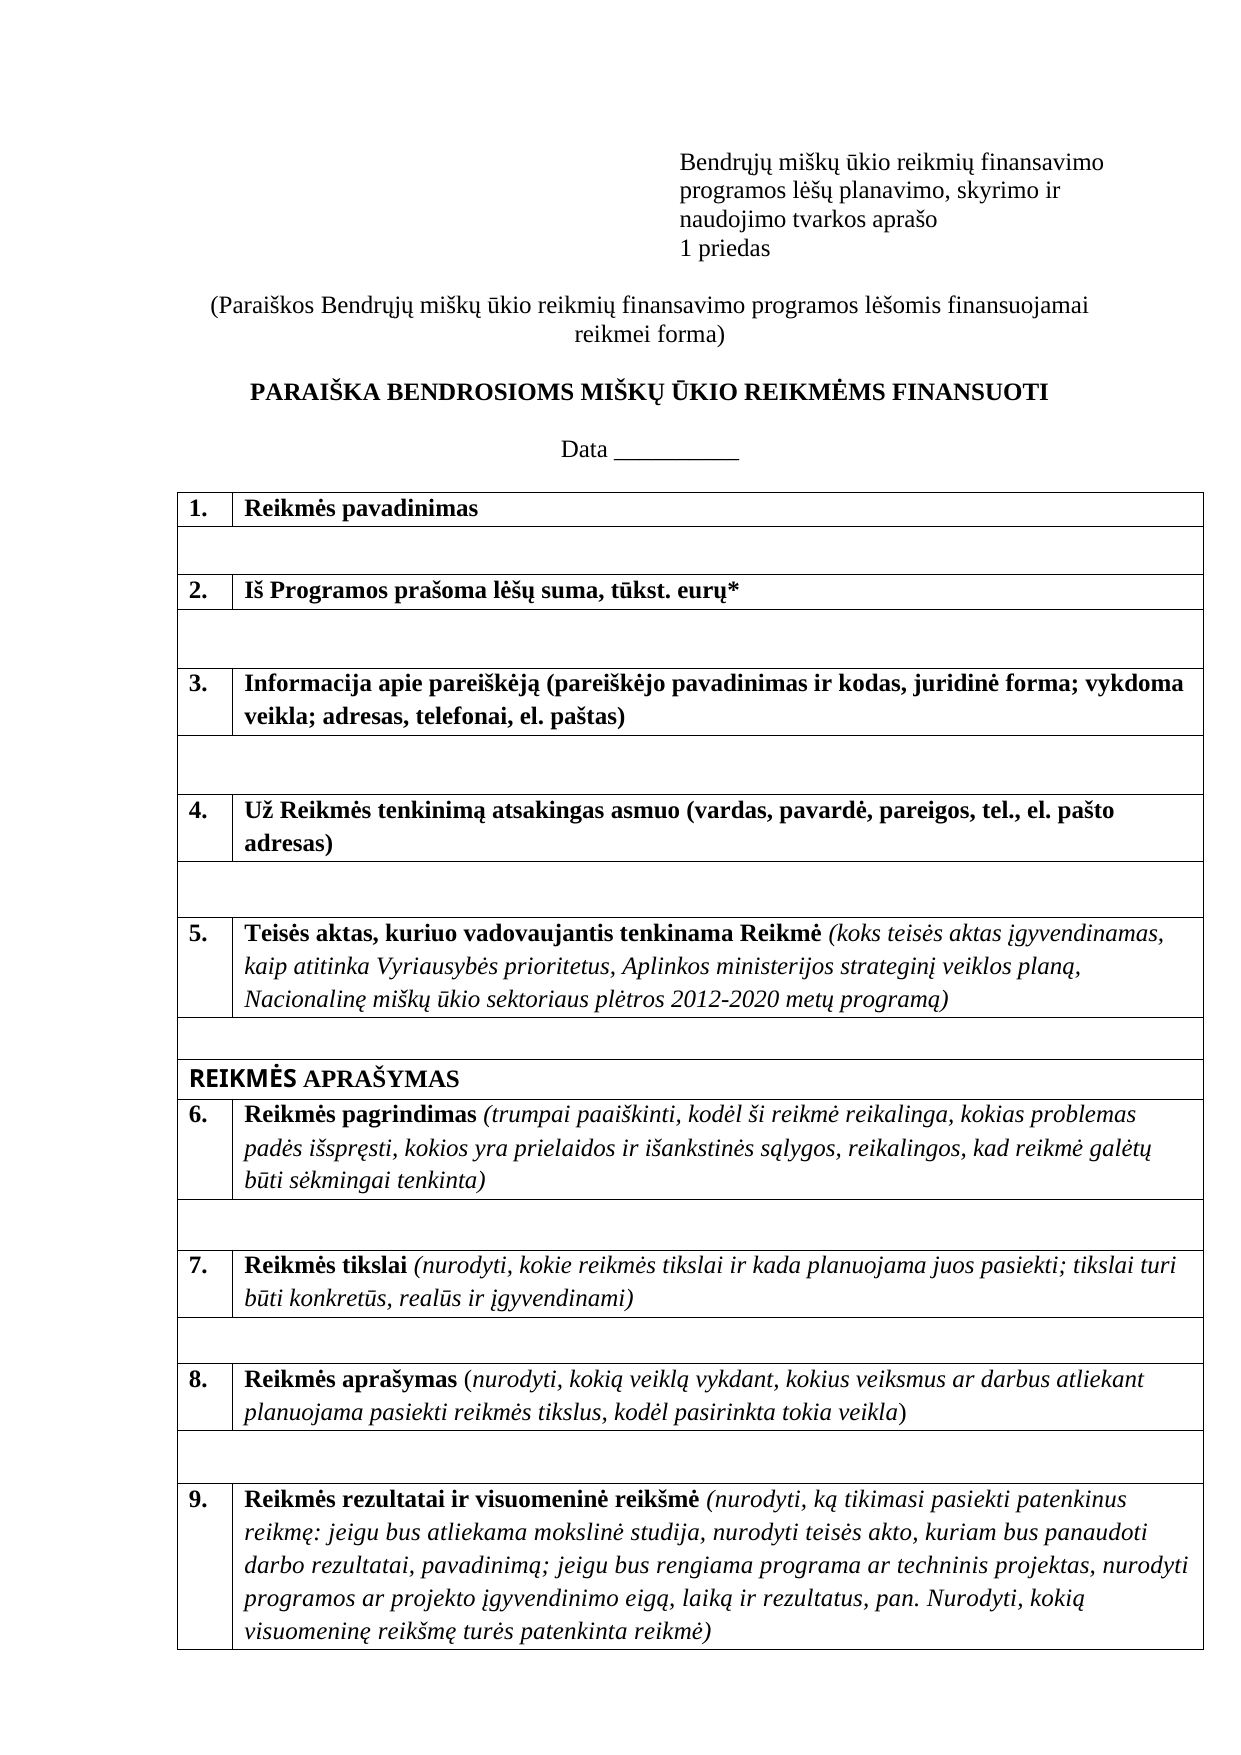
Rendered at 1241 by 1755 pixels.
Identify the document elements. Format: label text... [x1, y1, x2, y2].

table_cell 7. [178, 1251, 232, 1317]
table_cell Teisės aktas, kuriuo vadovaujantis tenkinama Reikmė (koks teisės aktas įgyvendinamas, kaip atitinka Vyriausybės prioritetus, Aplinkos ministerijos strateginį veiklos planą, Nacionalinę miškų ūkio sektoriaus plėtros 2012-2020 metų programą) [233, 918, 1203, 1017]
table_cell 8. [178, 1364, 232, 1430]
text (Paraiškos Bendrųjų miškų ūkio reikmių finansavimo programos lėšomis finansuojamai reikmei forma) [177, 291, 1122, 348]
table_cell Informacija apie pareiškėją (pareiškėjo pavadinimas ir kodas, juridinė forma; vykdoma veikla; adresas, telefonai, el. paštas) [233, 669, 1203, 734]
text 1 priedas [177, 233, 1122, 262]
table_cell [178, 736, 1203, 794]
table_cell Reikmės rezultatai ir visuomeninė reikšmė (nurodyti, ką tikimasi pasiekti patenkinus reikmę: jeigu bus atliekama mokslinė studija, nurodyti teisės akto, kuriam bus panaudoti darbo rezultatai, pavadinimą; jeigu bus rengiama programa ar techninis projektas, nurodyti programos ar projekto įgyvendinimo eigą, laiką ir rezultatus, pan. Nurodyti, kokią visuomeninę reikšmę turės patenkinta reikmė) [233, 1484, 1203, 1649]
table_cell [178, 527, 1203, 574]
table_cell Reikmės pagrindimas (trumpai paaiškinti, kodėl ši reikmė reikalinga, kokias problemas padės išspręsti, kokios yra prielaidos ir išankstinės sąlygos, reikalingos, kad reikmė galėtų būti sėkmingai tenkinta) [233, 1100, 1203, 1199]
text Bendrųjų miškų ūkio reikmių finansavimo [177, 147, 1122, 176]
text PARAIŠKA BENDROSIOMS MIŠKŲ ŪKIO REIKMĖMS FINANSUOTI [177, 377, 1122, 406]
table_cell 3. [178, 669, 232, 734]
table_cell 2. [178, 575, 232, 608]
table_cell 4. [178, 795, 232, 861]
table_cell [178, 1018, 1203, 1059]
table_header 1. [178, 493, 232, 526]
table_cell Už Reikmės tenkinimą atsakingas asmuo (vardas, pavardė, pareigos, tel., el. pašto adresas) [233, 795, 1203, 861]
table_cell 5. [178, 918, 232, 1017]
table_cell 6. [178, 1100, 232, 1199]
table_cell Reikmės APRAŠYMAS [178, 1060, 1203, 1098]
table_cell 9. [178, 1484, 232, 1649]
table_cell [178, 610, 1203, 667]
table_cell Reikmės aprašymas (nurodyti, kokią veiklą vykdant, kokius veiksmus ar darbus atliekant planuojama pasiekti reikmės tikslus, kodėl pasirinkta tokia veikla) [233, 1364, 1203, 1430]
table_cell [178, 1318, 1203, 1363]
table_header Reikmės pavadinimas [233, 493, 1203, 526]
text programos lėšų planavimo, skyrimo ir [177, 176, 1122, 204]
text naudojimo tvarkos aprašo [177, 204, 1122, 233]
table_cell [178, 1200, 1203, 1249]
text Data __________ [177, 434, 1122, 463]
table_cell Iš Programos prašoma lėšų suma, tūkst. eurų* [233, 575, 1203, 608]
table_cell Reikmės tikslai (nurodyti, kokie reikmės tikslai ir kada planuojama juos pasiekti; tikslai turi būti konkretūs, realūs ir įgyvendinami) [233, 1251, 1203, 1317]
table_cell [178, 862, 1203, 917]
table_cell [178, 1431, 1203, 1483]
